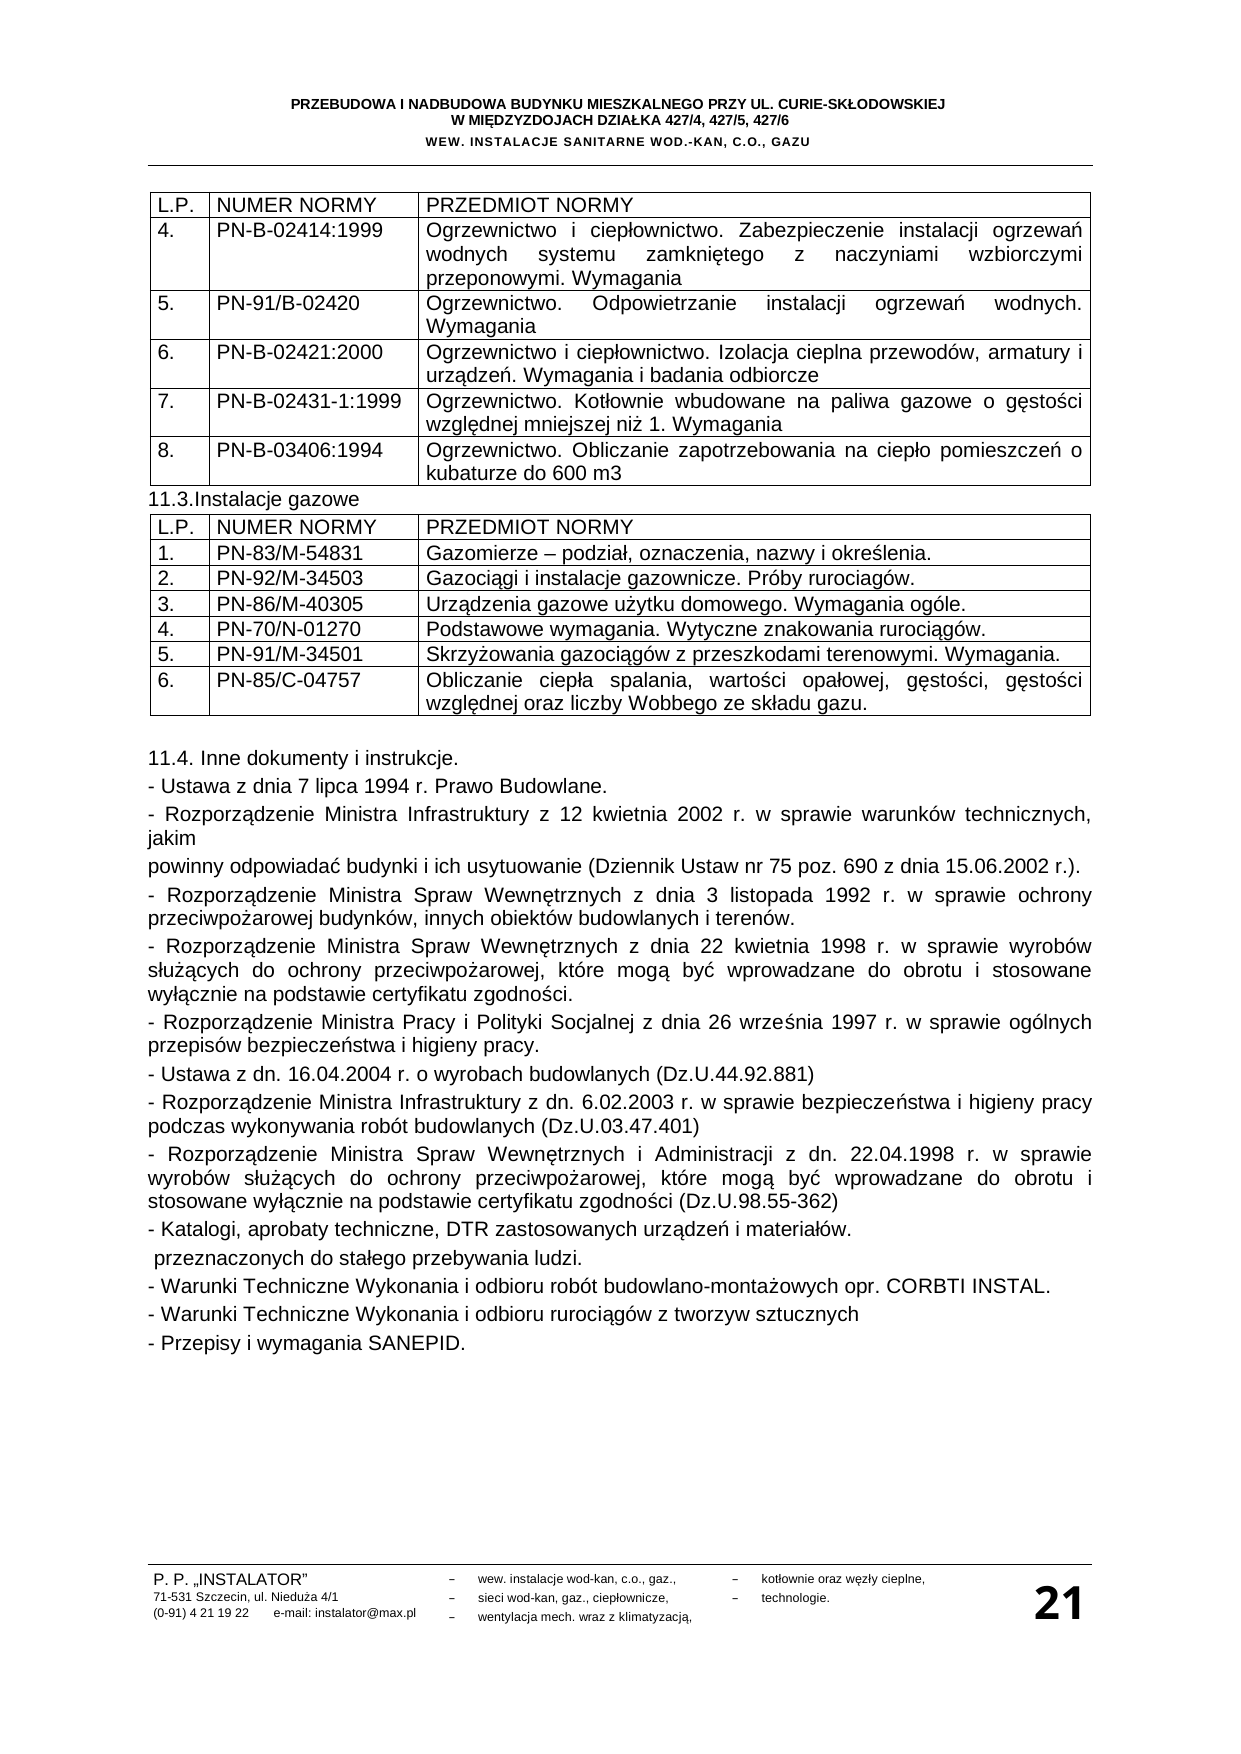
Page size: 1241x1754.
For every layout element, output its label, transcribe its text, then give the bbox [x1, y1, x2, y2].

table_cell Urządzenia gazowe użytku domowego. Wymagania ogóle. [419, 591, 1090, 616]
table_cell 8. [151, 437, 209, 485]
text - Rozporządzenie Ministra Pracy i Polityki Socjalnej z dnia 26 września 1997 r. w sprawie ogólnych przepisów bezpieczeństwa i higieny pracy. [148, 1010, 1092, 1057]
table_cell 5. [151, 291, 209, 338]
table_cell 6. [151, 667, 209, 715]
table_cell 6. [151, 340, 209, 387]
table_header L.P. [151, 515, 209, 539]
table_cell Gazomierze – podział, oznaczenia, nazwy i określenia. [419, 540, 1090, 565]
table_header NUMER NORMY [210, 193, 418, 217]
table_cell Obliczanie ciepła spalania, wartości opałowej, gęstości, gęstości względnej oraz liczby Wobbego ze składu gazu. [419, 667, 1090, 715]
table_header PRZEDMIOT NORMY [419, 515, 1090, 539]
table_cell PN-B-02421:2000 [210, 340, 418, 387]
text - Warunki Techniczne Wykonania i odbioru rurociągów z tworzyw sztucznych [148, 1303, 1092, 1326]
text - Rozporządzenie Ministra Spraw Wewnętrznych i Administracji z dn. 22.04.1998 r. w sprawie wyrobów służących do ochrony przeciwpożarowej, które mogą być wprowadzane do obrotu i stosowane wyłącznie na podstawie certyfikatu zgodności (Dz.U.98.55-362) [148, 1142, 1092, 1213]
text - Przepisy i wymagania SANEPID. [148, 1331, 1092, 1355]
text - Warunki Techniczne Wykonania i odbioru robót budowlano-montażowych opr. CORBTI INSTAL. [148, 1274, 1092, 1298]
table_cell Ogrzewnictwo i ciepłownictwo. Zabezpieczenie instalacji ogrzewań wodnych systemu zamkniętego z naczyniami wzbiorczymi przeponowymi. Wymagania [419, 218, 1090, 289]
table_cell PN-83/M-54831 [210, 540, 418, 565]
table_cell Ogrzewnictwo. Obliczanie zapotrzebowania na ciepło pomieszczeń o kubaturze do 600 m3 [419, 437, 1090, 485]
table_cell PN-91/B-02420 [210, 291, 418, 338]
table_cell PN-92/M-34503 [210, 566, 418, 590]
text - Ustawa z dn. 16.04.2004 r. o wyrobach budowlanych (Dz.U.44.92.881) [148, 1062, 1092, 1086]
table_cell PN-85/C-04757 [210, 667, 418, 715]
table_cell 7. [151, 389, 209, 436]
table_cell PN-70/N-01270 [210, 617, 418, 641]
subtitle 11.3.Instalacje gazowe [148, 488, 1092, 511]
text - Rozporządzenie Ministra Spraw Wewnętrznych z dnia 3 listopada 1992 r. w sprawie ochrony przeciwpożarowej budynków, innych obiektów budowlanych i terenów. [148, 883, 1092, 930]
text powinny odpowiadać budynki i ich usytuowanie (Dziennik Ustaw nr 75 poz. 690 z dnia 15.06.2002 r.). [148, 855, 1092, 878]
table_cell 2. [151, 566, 209, 590]
table_cell 3. [151, 591, 209, 616]
text - Katalogi, aprobaty techniczne, DTR zastosowanych urządzeń i materiałów. [148, 1218, 1092, 1241]
table_cell 5. [151, 642, 209, 666]
table_cell PN-B-02414:1999 [210, 218, 418, 289]
text - Ustawa z dnia 7 lipca 1994 r. Prawo Budowlane. [148, 774, 1092, 798]
table_cell Podstawowe wymagania. Wytyczne znakowania rurociągów. [419, 617, 1090, 641]
text przeznaczonych do stałego przebywania ludzi. [148, 1246, 1092, 1270]
table_cell PN-91/M-34501 [210, 642, 418, 666]
table_cell PN-B-03406:1994 [210, 437, 418, 485]
table_cell PN-B-02431-1:1999 [210, 389, 418, 436]
table_cell Gazociągi i instalacje gazownicze. Próby rurociagów. [419, 566, 1090, 590]
table_cell 4. [151, 617, 209, 641]
table_header NUMER NORMY [210, 515, 418, 539]
table_cell Ogrzewnictwo i ciepłownictwo. Izolacja cieplna przewodów, armatury i urządzeń. Wymagania i badania odbiorcze [419, 340, 1090, 387]
text - Rozporządzenie Ministra Spraw Wewnętrznych z dnia 22 kwietnia 1998 r. w sprawie wyrobów służących do ochrony przeciwpożarowej, które mogą być wprowadzane do obrotu i stosowane wyłącznie na podstawie certyfikatu zgodności. [148, 935, 1092, 1006]
text - Rozporządzenie Ministra Infrastruktury z dn. 6.02.2003 r. w sprawie bezpieczeństwa i higieny pracy podczas wykonywania robót budowlanych (Dz.U.03.47.401) [148, 1091, 1092, 1138]
table_cell PN-86/M-40305 [210, 591, 418, 616]
table_cell Ogrzewnictwo. Kotłownie wbudowane na paliwa gazowe o gęstości względnej mniejszej niż 1. Wymagania [419, 389, 1090, 436]
subtitle 11.4. Inne dokumenty i instrukcje. [148, 746, 1092, 770]
table_cell 1. [151, 540, 209, 565]
text - Rozporządzenie Ministra Infrastruktury z 12 kwietnia 2002 r. w sprawie warunków technicznych, jakim [148, 803, 1092, 850]
table_cell Skrzyżowania gazociągów z przeszkodami terenowymi. Wymagania. [419, 642, 1090, 666]
table_cell Ogrzewnictwo. Odpowietrzanie instalacji ogrzewań wodnych. Wymagania [419, 291, 1090, 338]
table_header PRZEDMIOT NORMY [419, 193, 1090, 217]
table_header L.P. [151, 193, 209, 217]
table_cell 4. [151, 218, 209, 289]
